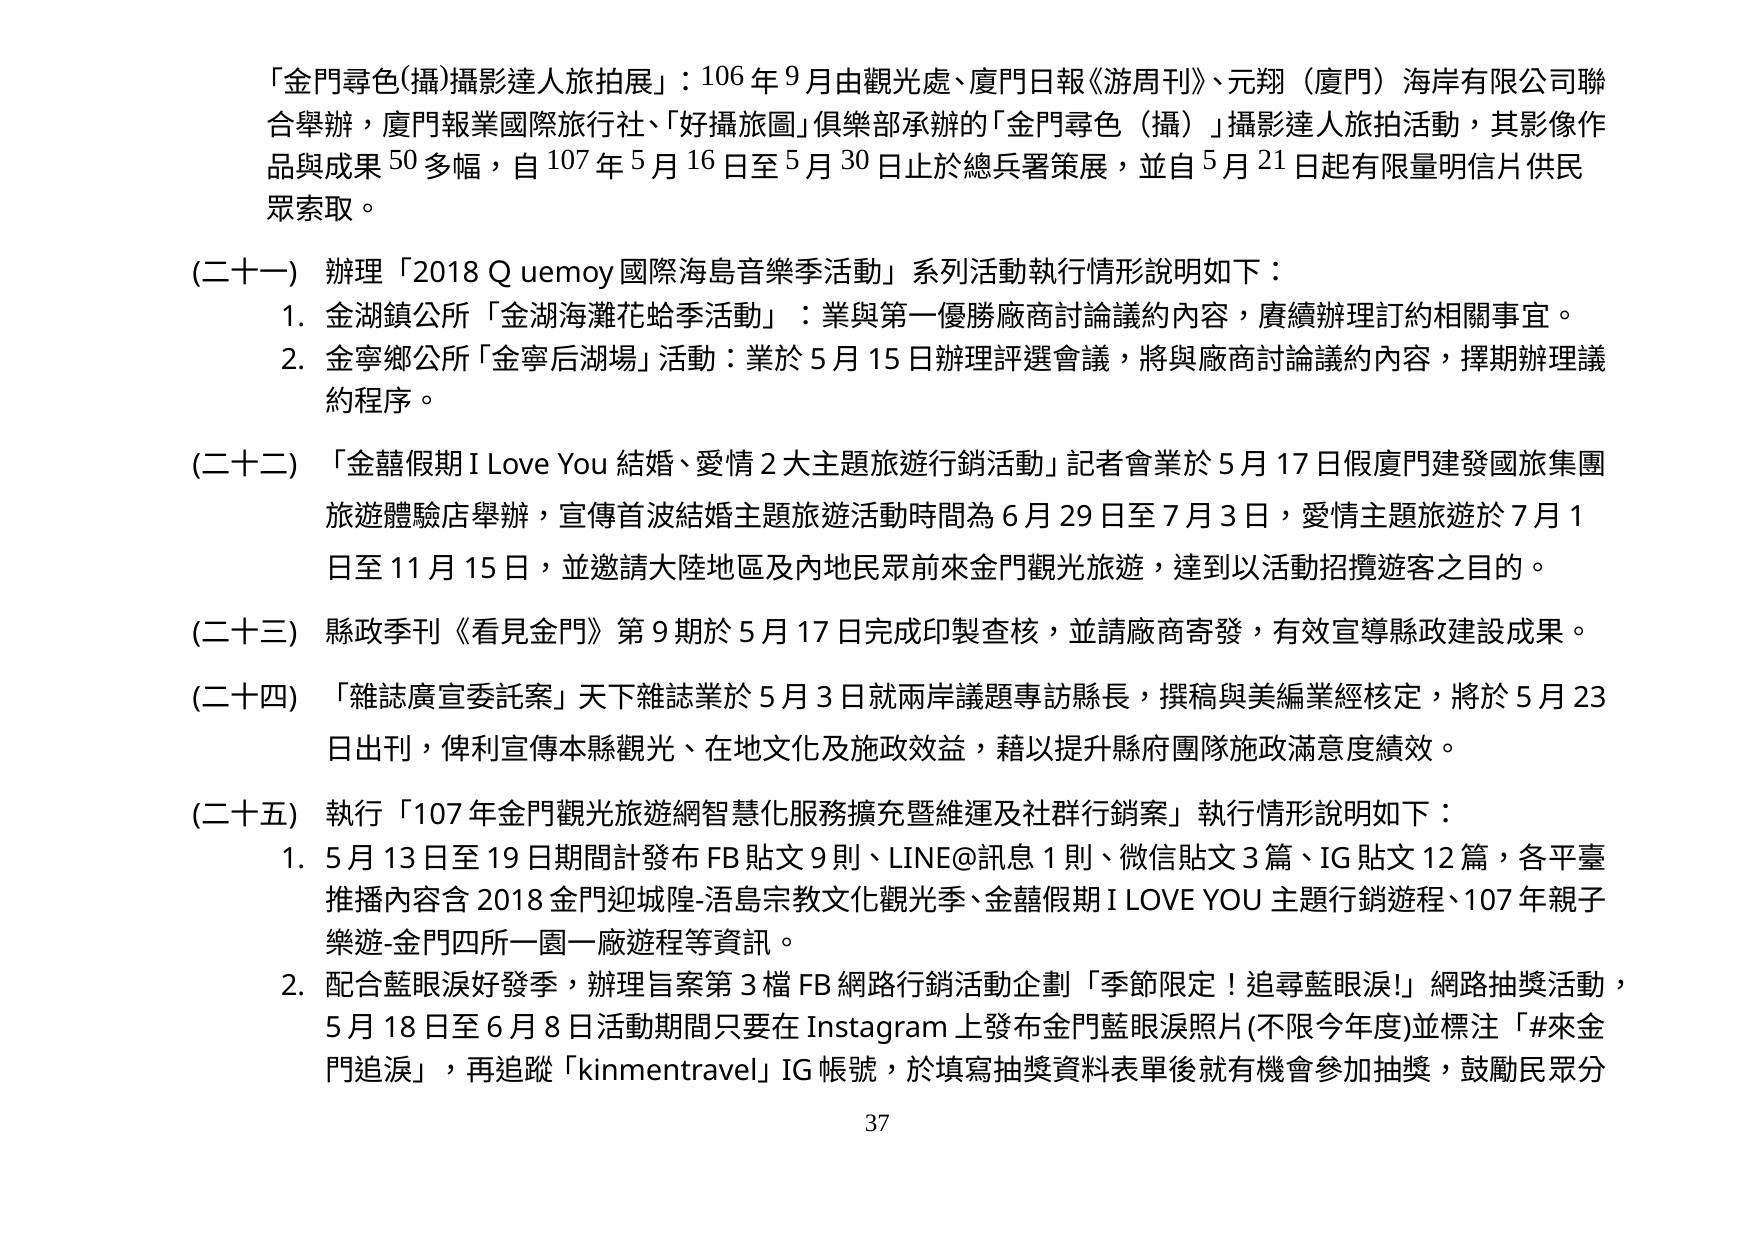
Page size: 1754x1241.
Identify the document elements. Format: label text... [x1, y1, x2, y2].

subtitle 配合藍眼淚好發季，辦理旨案第3檔FB網路行銷活動企劃「季節限定！追尋藍眼淚!」網路抽獎活動，5月18日至6月8日活動期間只要在Instagram上發布金門藍眼淚照片(不限今年度)並標注「#來金門追淚」，再追蹤「kinmentravel」IG帳號，於填寫抽獎資料表單後就有機會參加抽獎，鼓勵民眾分享藍眼淚照片並推廣金門藍眼淚。 [281, 962, 1606, 1089]
list 縣政季刊《看見金門》第9期於5月17日完成印製查核，並請廠商寄發，有效宣導縣政建設成果。 [192, 601, 1606, 653]
list 執行「107年金門觀光旅遊網智慧化服務擴充暨維運及社群行銷案」執行情形說明如下： [192, 782, 1606, 834]
list 「雜誌廣宣委託案」天下雜誌業於5月3日就兩岸議題專訪縣長，撰稿與美編業經核定，將於5月23日出刊，俾利宣傳本縣觀光、在地文化及施政效益，藉以提升縣府團隊施政滿意度績效。 [192, 666, 1606, 770]
subtitle 金湖鎮公所「金湖海灘花蛤季活動」：業與第一優勝廠商討論議約內容，賡續辦理訂約相關事宜。 [281, 293, 1606, 335]
subtitle 「金門尋色(攝)攝影達人旅拍展」：106年9月由觀光處、廈門日報《游周刊》、元翔（廈門）海岸有限公司聯合舉辦，廈門報業國際旅行社、「好攝旅圖」俱樂部承辦的「金門尋色（攝）」攝影達人旅拍活動，其影像作品與成果50多幅，自107年5月16日至5月30日止於總兵署策展，並自5月21日起有限量明信片供民眾索取。 [266, 59, 1606, 228]
subtitle 金寧鄉公所「金寧后湖場」活動：業於5月15日辦理評選會議，將與廠商討論議約內容，擇期辦理議約程序。 [281, 335, 1606, 420]
subtitle 5月13日至19日期間計發布FB貼文9則、LINE@訊息1則、微信貼文3篇、IG貼文12篇，各平臺推播內容含2018金門迎城隍-浯島宗教文化觀光季、金囍假期I LOVE YOU 主題行銷遊程、107年親子樂遊-金門四所一園一廠遊程等資訊。 [281, 834, 1606, 962]
list 辦理「2018Ｑuemoy國際海島音樂季活動」系列活動執行情形說明如下： [192, 241, 1606, 293]
list 「金囍假期I Love You 結婚、愛情2大主題旅遊行銷活動」記者會業於5月17日假廈門建發國旅集團旅遊體驗店舉辦，宣傳首波結婚主題旅遊活動時間為6月29日至7月3日，愛情主題旅遊於7月1日至11月15日，並邀請大陸地區及內地民眾前來金門觀光旅遊，達到以活動招攬遊客之目的。 [192, 432, 1606, 589]
